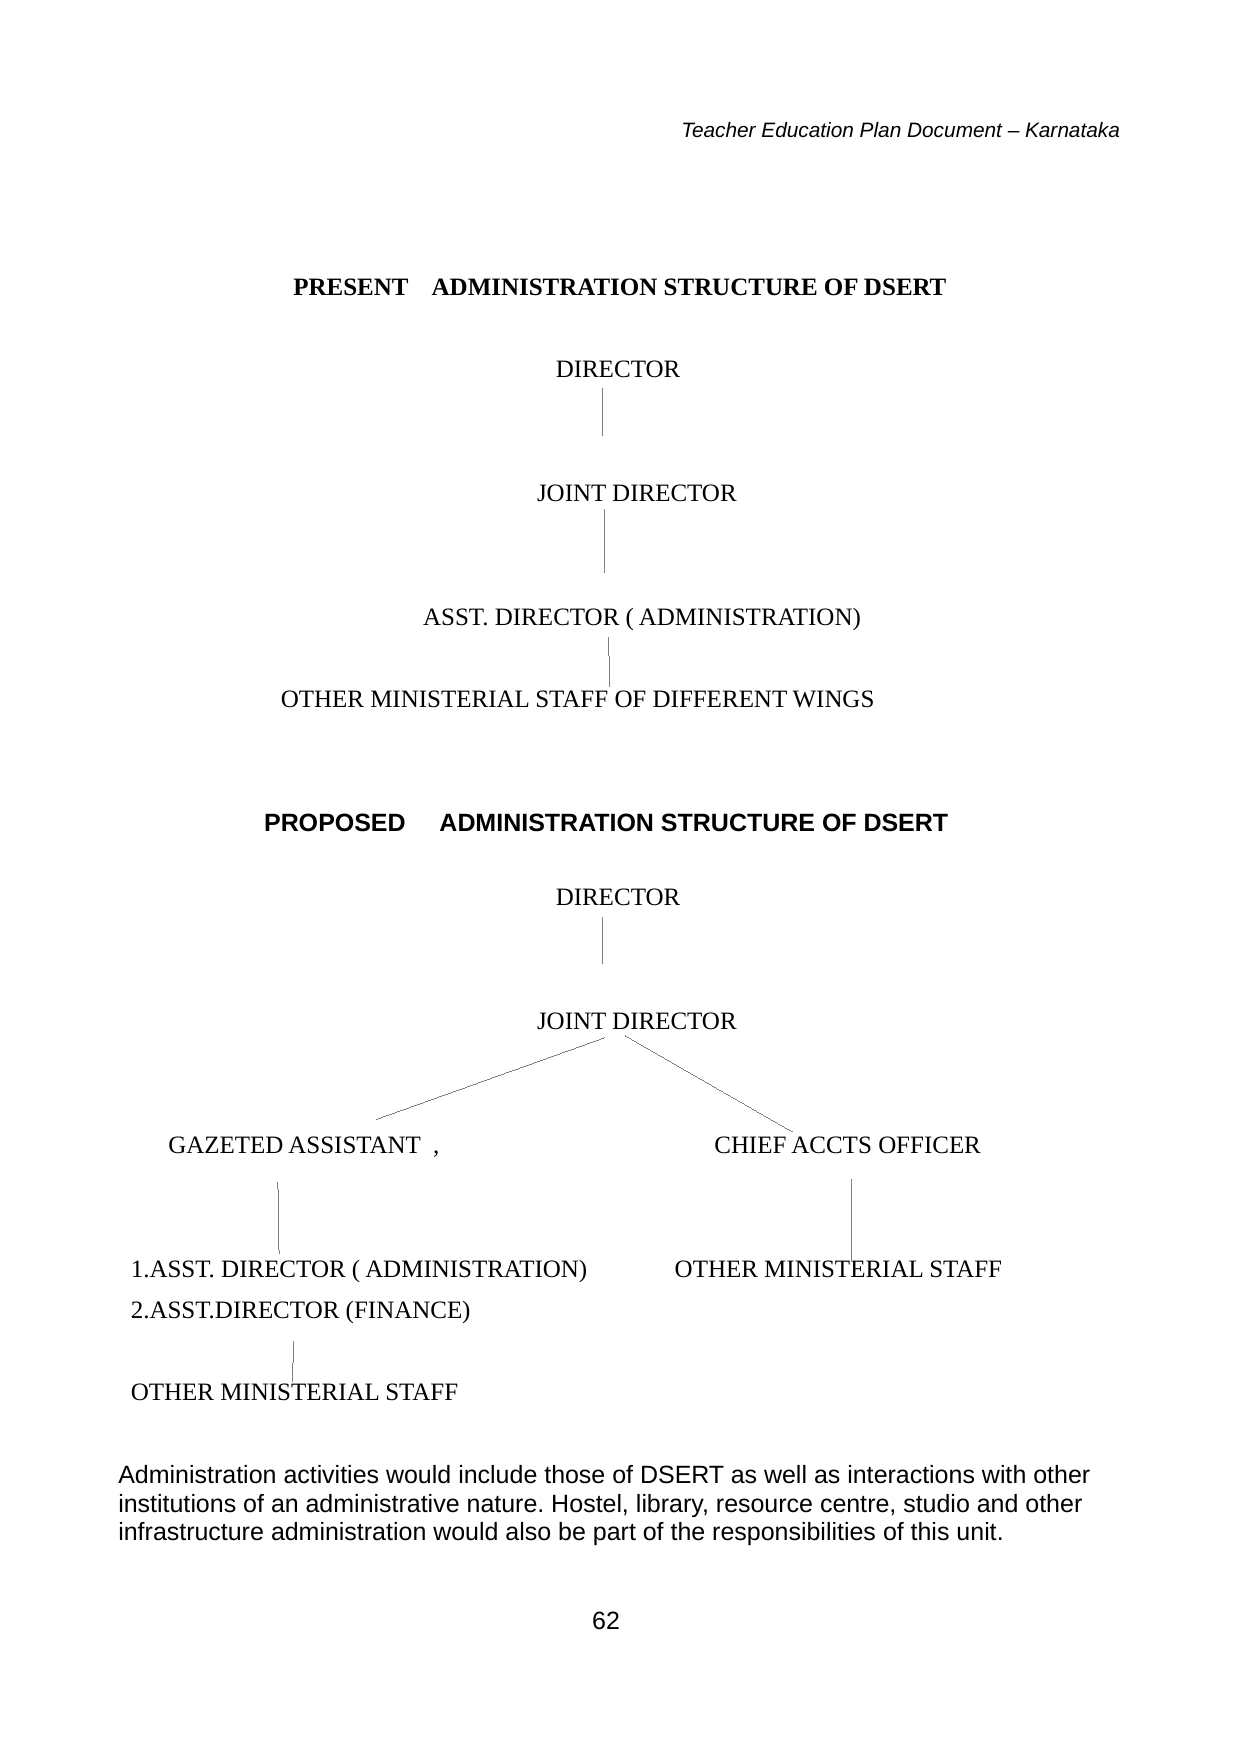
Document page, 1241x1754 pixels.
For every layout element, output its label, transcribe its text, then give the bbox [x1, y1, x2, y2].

text 1.ASST. DIRECTOR ( ADMINISTRATION) OTHER MINISTERIAL STAFF [118, 1254, 1122, 1282]
text 2.ASST.DIRECTOR (FINANCE) [118, 1295, 1122, 1324]
text DIRECTOR [118, 354, 1122, 383]
text PRESENT ADMINISTRATION STRUCTURE OF DSERT [118, 272, 1122, 300]
text JOINT DIRECTOR [118, 478, 1122, 507]
text OTHER MINISTERIAL STAFF OF DIFFERENT WINGS [118, 684, 1122, 713]
text JOINT DIRECTOR [118, 1006, 1122, 1035]
text OTHER MINISTERIAL STAFF [118, 1377, 1122, 1406]
text DIRECTOR [118, 882, 1122, 911]
text Administration activities would include those of DSERT as well as interactions with other institutions of an administrative nature. Hostel, library, resource centre, studio and other infrastructure administration would also be part of the responsibilities of this unit. [118, 1460, 1122, 1546]
text PROPOSED ADMINISTRATION STRUCTURE OF DSERT [118, 808, 1122, 837]
text ASST. DIRECTOR ( ADMINISTRATION) [118, 602, 1122, 630]
text GAZETED ASSISTANT , CHIEF ACCTS OFFICER [118, 1130, 1122, 1159]
